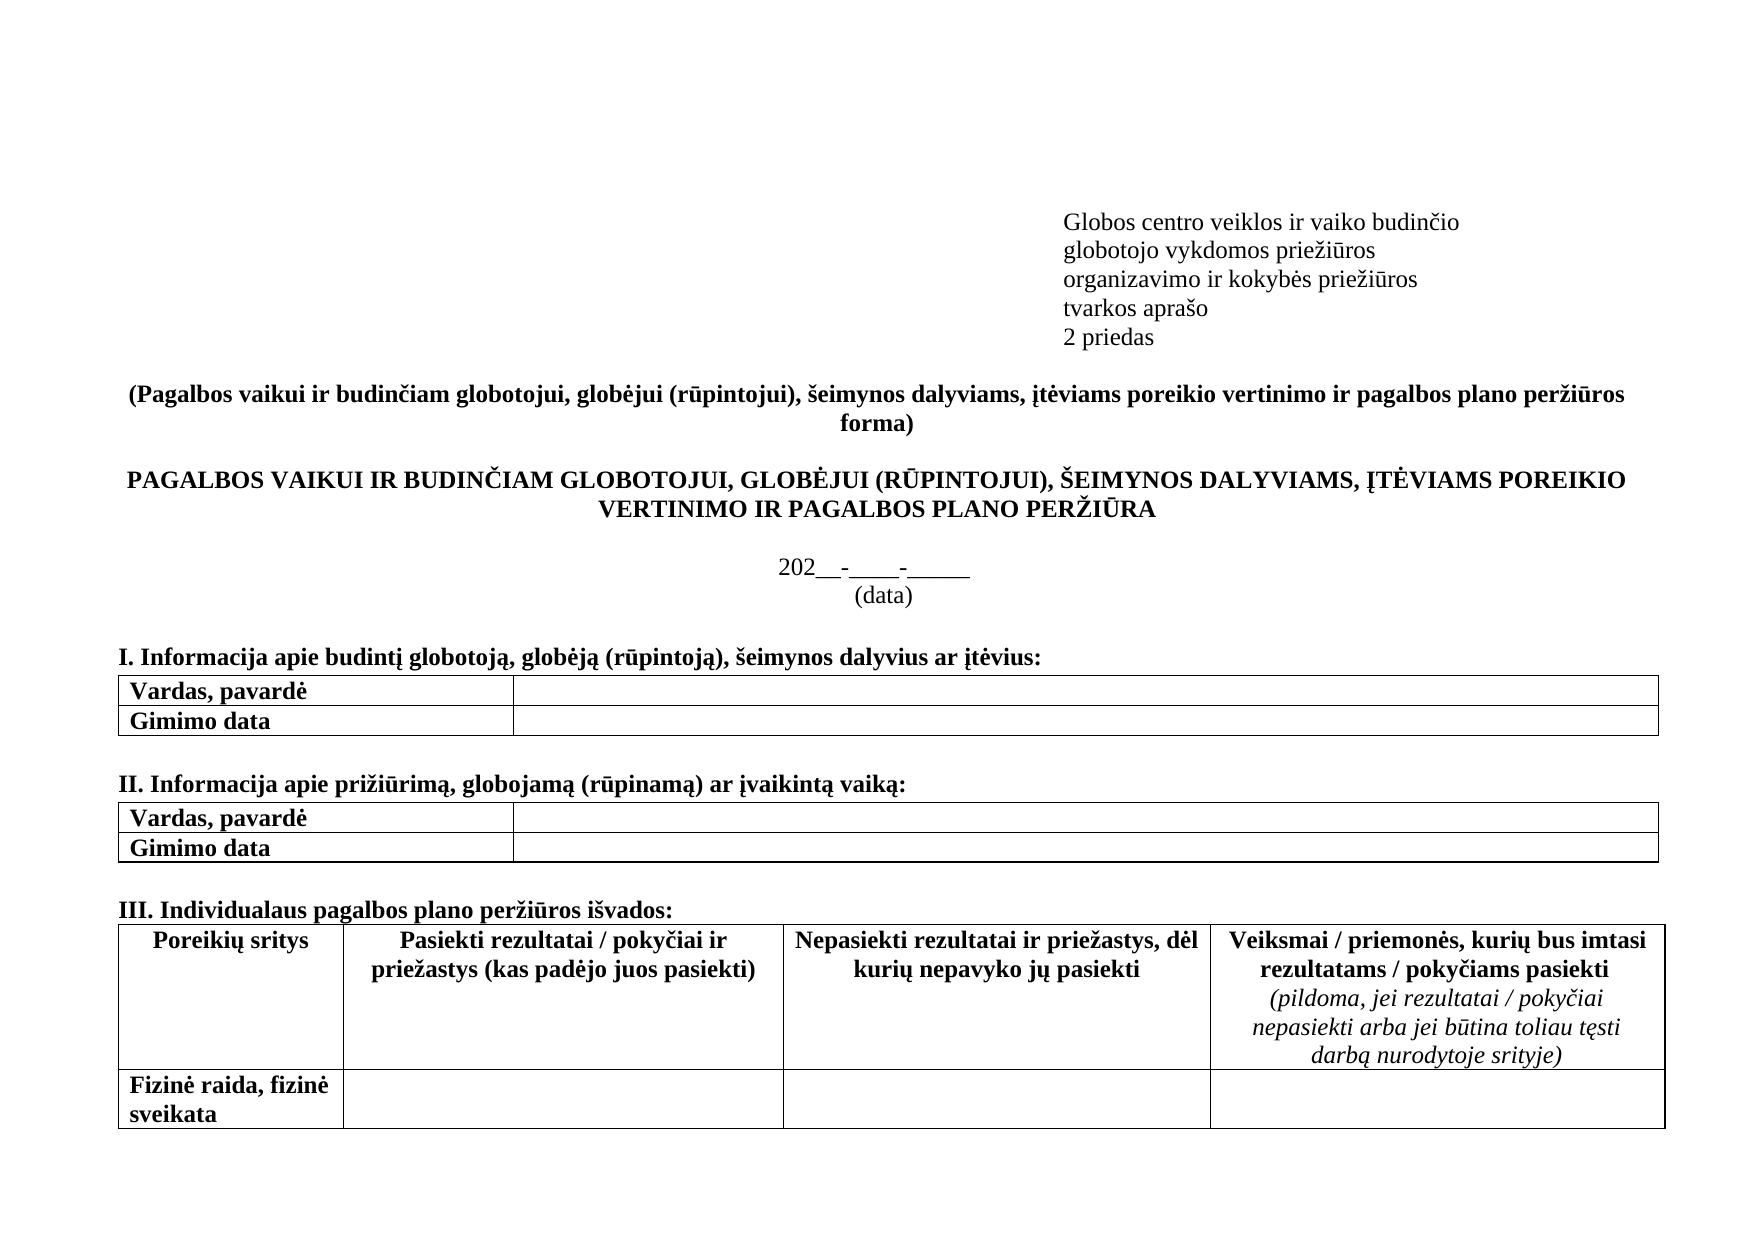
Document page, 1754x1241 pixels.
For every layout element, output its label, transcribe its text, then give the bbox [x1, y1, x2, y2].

table_header Veiksmai / priemonės, kurių bus imtasi rezultatams / pokyčiams pasiekti (pildoma, jei rezultatai / pokyčiai nepasiekti arba jei būtina toliau tęsti darbą nurodytoje srityje) [1211, 925, 1664, 1069]
text I. Informacija apie budintį globotoją, globėją (rūpintoją), šeimynos dalyvius ar įtėvius: [118, 642, 1636, 671]
text tvarkos aprašo [1063, 293, 1636, 322]
text III. Individualaus pagalbos plano peržiūros išvados: [118, 896, 1636, 924]
table_cell [344, 1070, 783, 1128]
table_header Vardas, pavardė [119, 676, 513, 705]
text PAGALBOS VAIKUI IR BUDINČIAM GLOBOTOJUI, GLOBĖJUI (RŪPINTOJUI), ŠEIMYNOS DALYVIAMS, ĮTĖVIAMS POREIKIO VERTINIMO IR PAGALBOS PLANO peržiūra [118, 465, 1636, 523]
table_header Pasiekti rezultatai / pokyčiai ir priežastys (kas padėjo juos pasiekti) [344, 925, 783, 1069]
text 2 priedas [1063, 322, 1636, 350]
table_header Vardas, pavardė [119, 803, 513, 832]
table_cell [784, 1070, 1210, 1128]
table_cell Fizinė raida, fizinė sveikata [119, 1070, 343, 1128]
table_cell [514, 833, 1658, 861]
table_cell [1211, 1070, 1664, 1128]
table_cell [514, 706, 1658, 735]
table_cell Gimimo data [119, 706, 513, 735]
table_header [514, 803, 1658, 832]
text organizavimo ir kokybės priežiūros [1063, 264, 1636, 293]
text Globos centro veiklos ir vaiko budinčio [1063, 207, 1636, 235]
table_header [514, 676, 1658, 705]
text (data) [118, 580, 1636, 609]
text 202__-____-_____ [118, 552, 1636, 580]
text II. Informacija apie prižiūrimą, globojamą (rūpinamą) ar įvaikintą vaiką: [118, 769, 1636, 798]
text (Pagalbos vaikui ir budinčiam globotojui, globėjui (rūpintojui), šeimynos dalyviams, įtėviams poreikio vertinimo ir pagalbos plano peržiūros forma) [118, 379, 1636, 437]
table_header Nepasiekti rezultatai ir priežastys, dėl kurių nepavyko jų pasiekti [784, 925, 1210, 1069]
table_cell Gimimo data [119, 833, 513, 861]
text globotojo vykdomos priežiūros [1063, 235, 1636, 264]
table_header Poreikių sritys [119, 925, 343, 1069]
